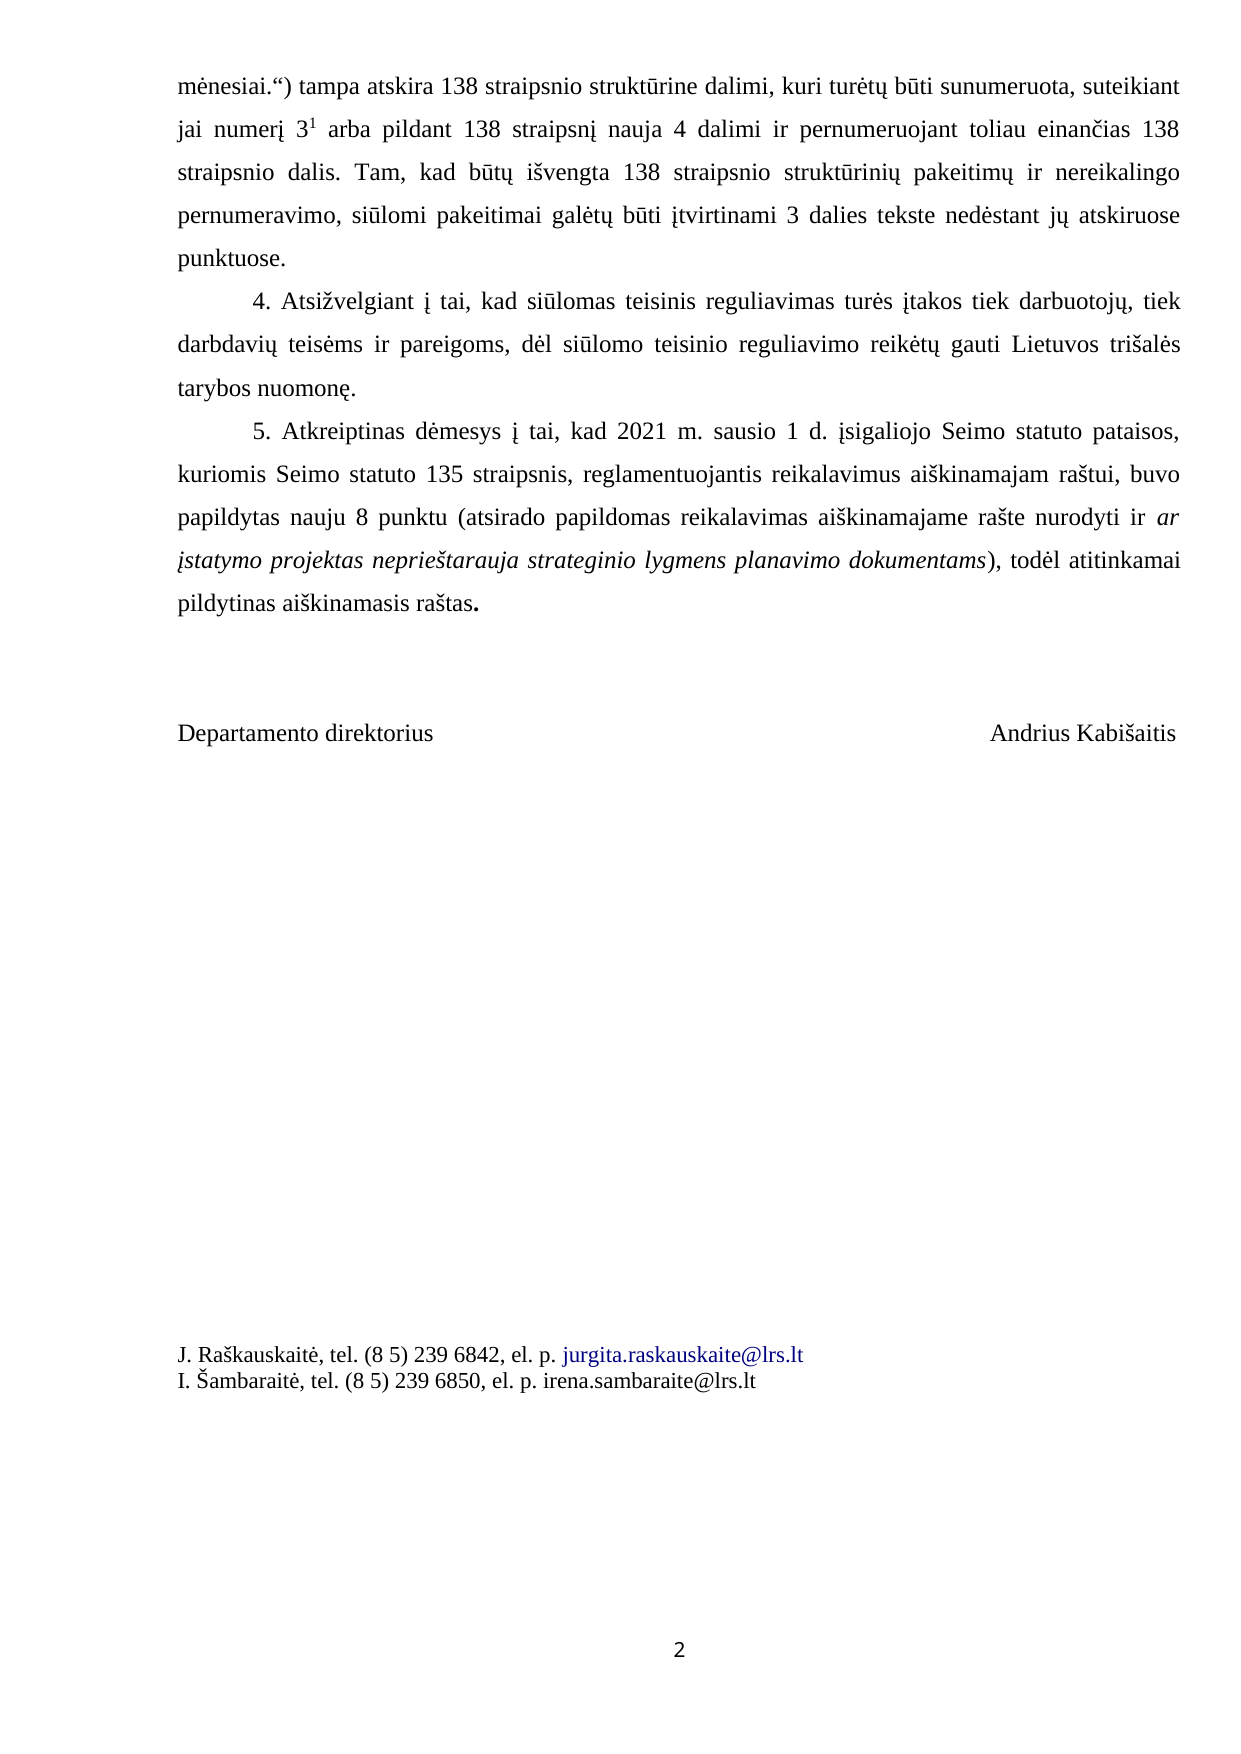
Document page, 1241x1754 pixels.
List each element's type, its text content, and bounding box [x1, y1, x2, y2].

text 5. Atkreiptinas dėmesys į tai, kad 2021 m. sausio 1 d. įsigaliojo Seimo statuto pataisos, kuriomis Seimo statuto 135 straipsnis, reglamentuojantis reikalavimus aiškinamajam raštui, buvo papildytas nauju 8 punktu (atsirado papildomas reikalavimas aiškinamajame rašte nurodyti ir ar įstatymo projektas neprieštarauja strateginio lygmens planavimo dokumentams), todėl atitinkamai pildytinas aiškinamasis raštas. [177, 416, 1181, 617]
text 4. Atsižvelgiant į tai, kad siūlomas teisinis reguliavimas turės įtakos tiek darbuotojų, tiek darbdavių teisėms ir pareigoms, dėl siūlomo teisinio reguliavimo reikėtų gauti Lietuvos trišalės tarybos nuomonę. [177, 286, 1181, 401]
text mėnesiai.“) tampa atskira 138 straipsnio struktūrine dalimi, kuri turėtų būti sunumeruota, suteikiant jai numerį 31 arba pildant 138 straipsnį nauja 4 dalimi ir pernumeruojant toliau einančias 138 straipsnio dalis. Tam, kad būtų išvengta 138 straipsnio struktūrinių pakeitimų ir nereikalingo pernumeravimo, siūlomi pakeitimai galėtų būti įtvirtinami 3 dalies tekste nedėstant jų atskiruose punktuose. [177, 71, 1181, 272]
text J. Raškauskaitė, tel. (8 5) 239 6842, el. p. jurgita.raskauskaite@lrs.lt [177, 1341, 1181, 1367]
text I. Šambaraitė, tel. (8 5) 239 6850, el. p. irena.sambaraite@lrs.lt [177, 1367, 1181, 1393]
text Departamento direktorius Andrius Kabišaitis [177, 718, 1181, 746]
